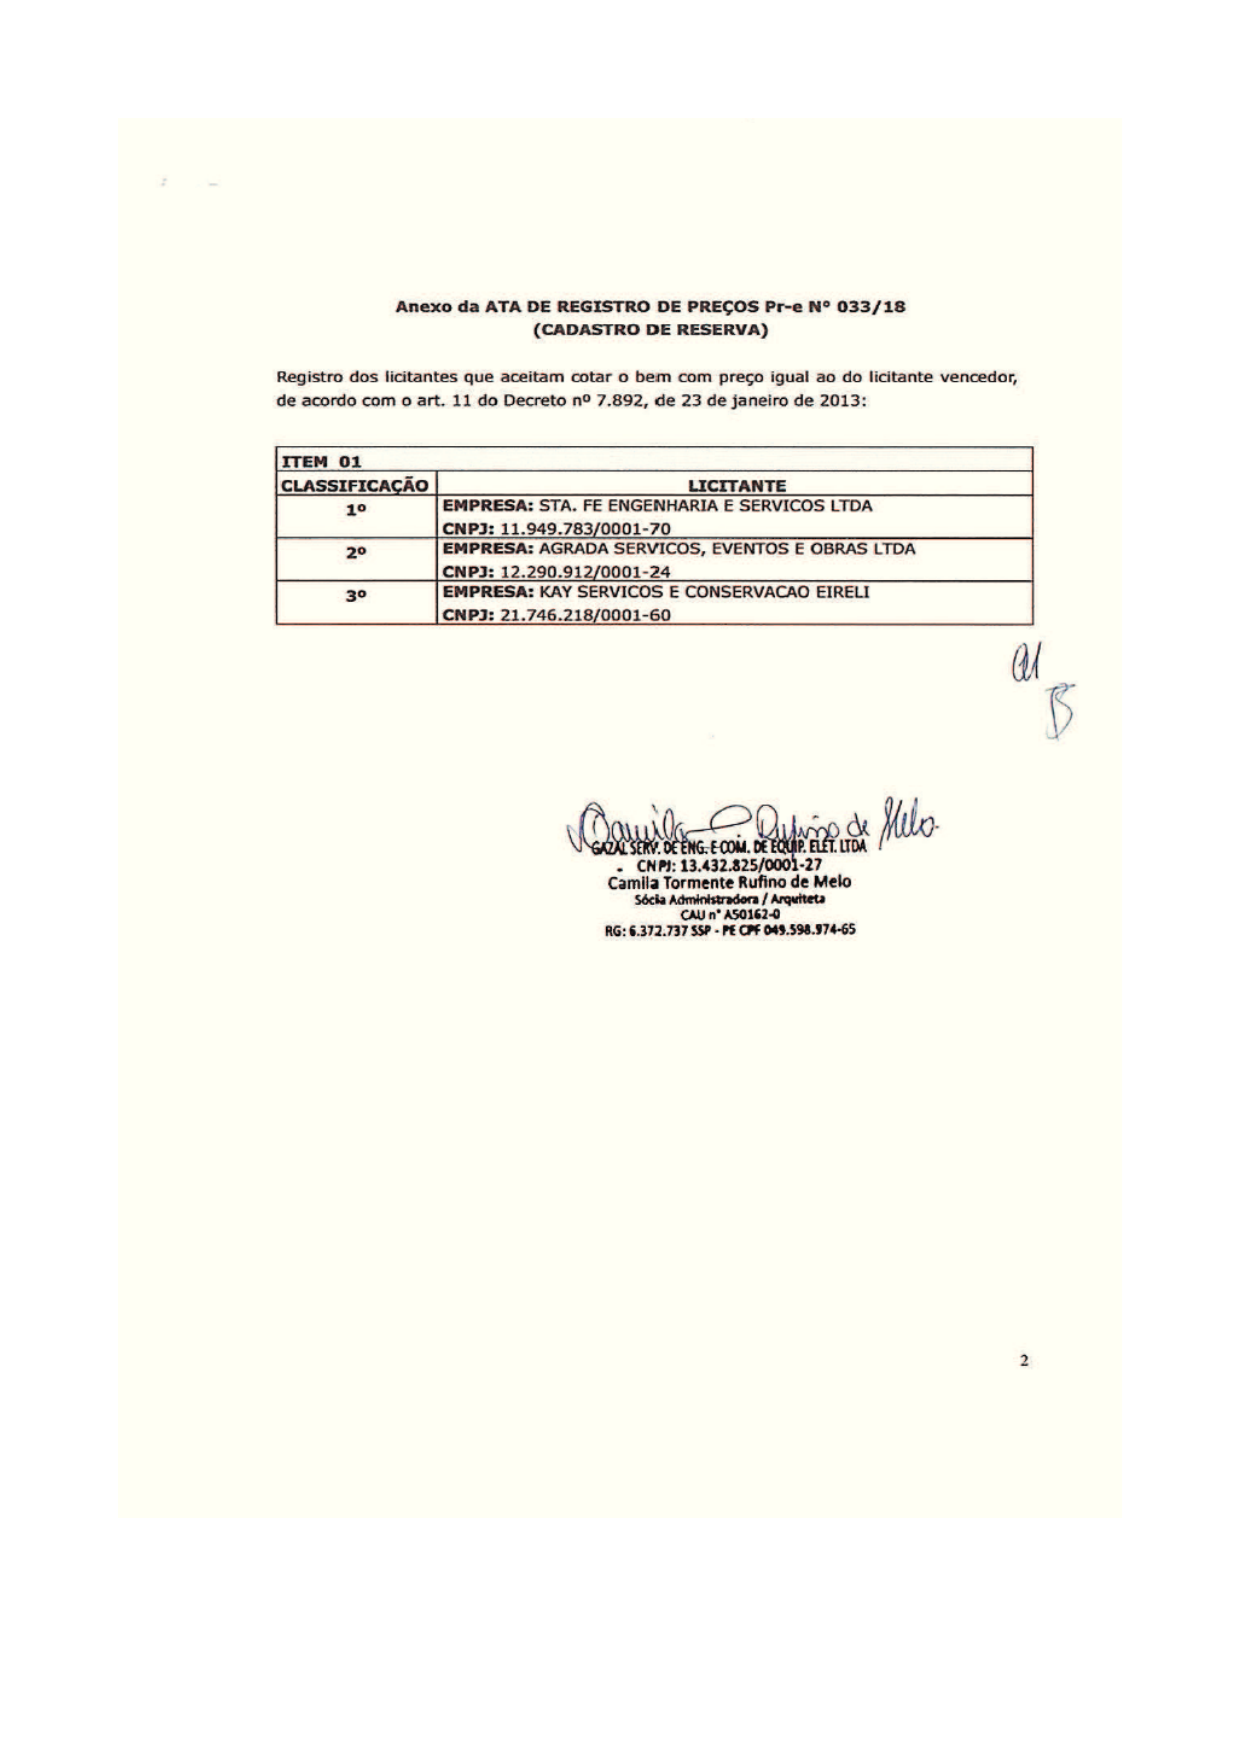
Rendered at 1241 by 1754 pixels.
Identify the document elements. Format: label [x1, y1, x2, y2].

picture [118, 118, 1123, 1518]
